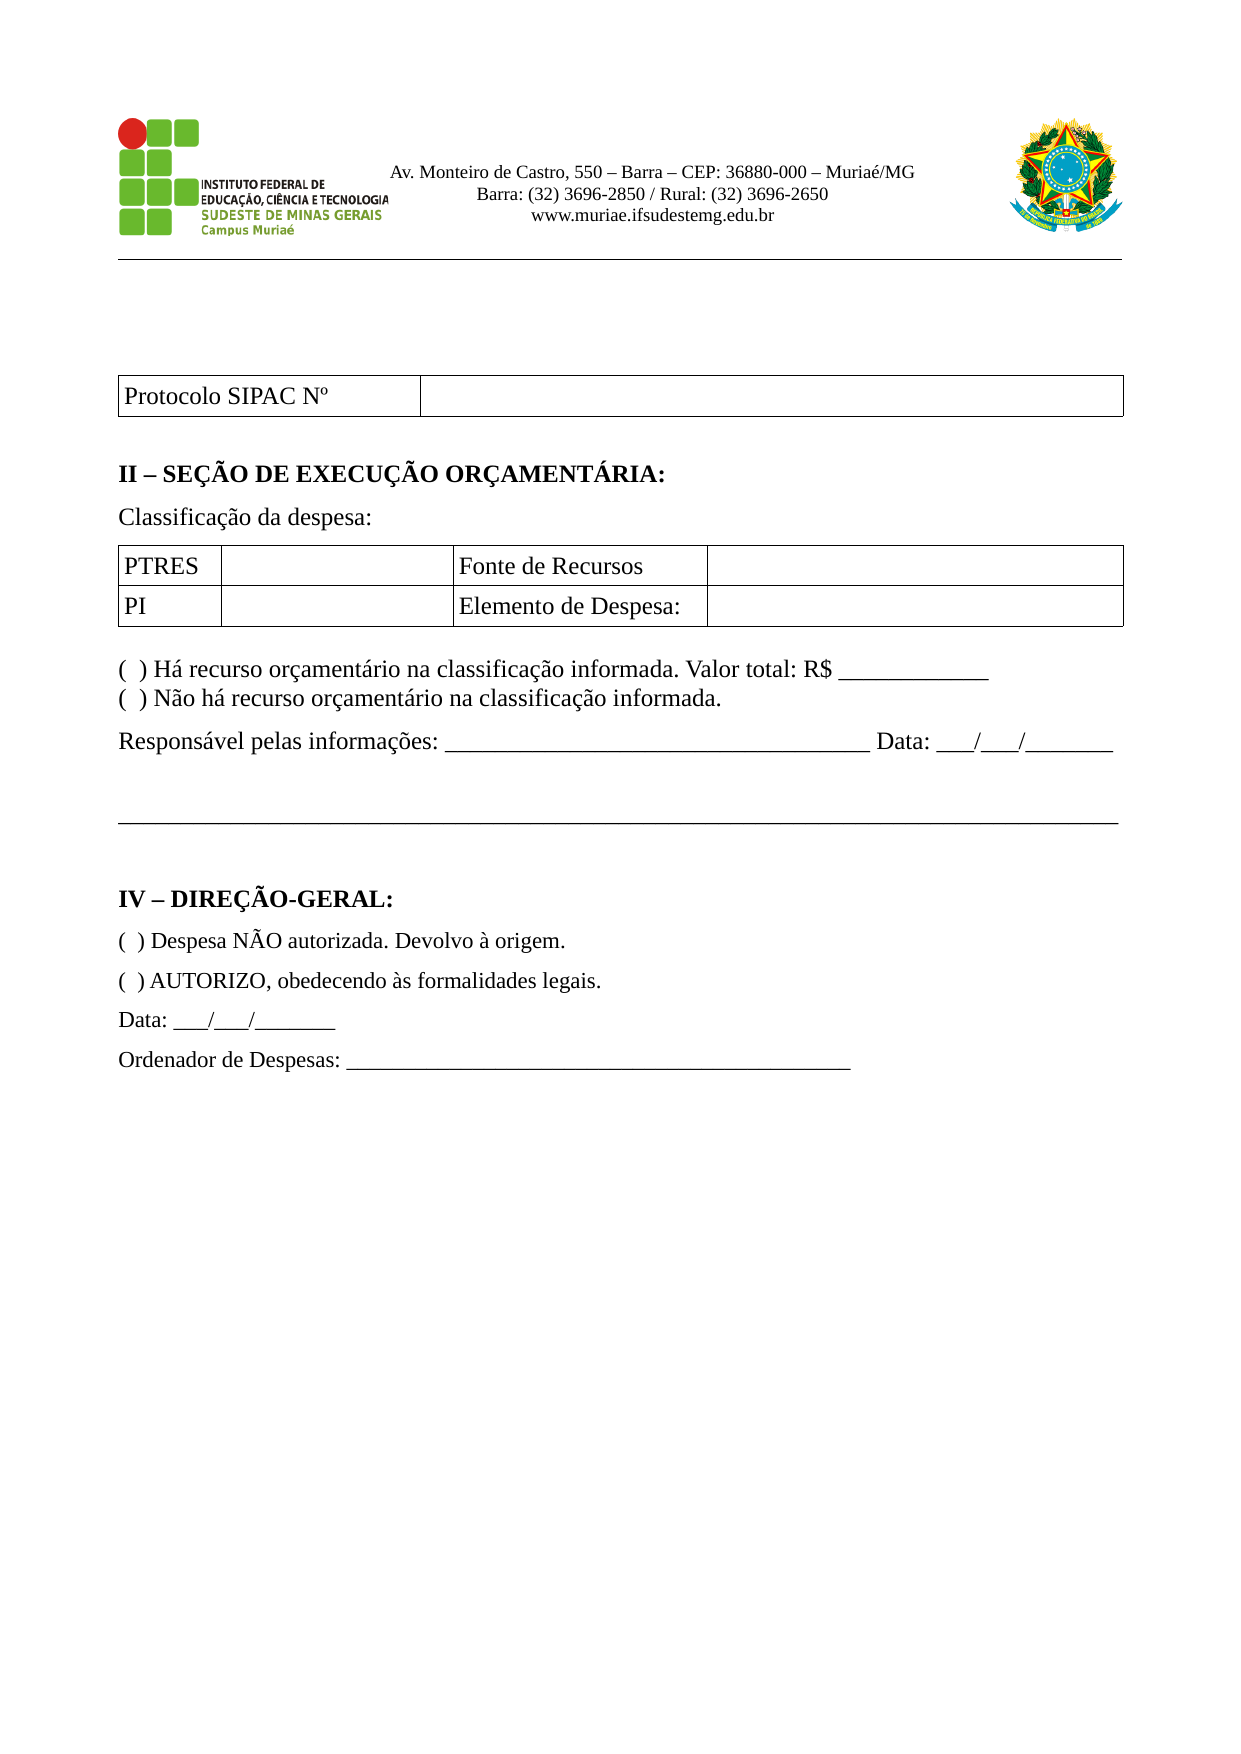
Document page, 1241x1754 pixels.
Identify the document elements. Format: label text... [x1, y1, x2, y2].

table_header [222, 546, 453, 585]
text Classificação da despesa: [118, 502, 1122, 531]
text ( ) Não há recurso orçamentário na classificação informada. [118, 683, 1122, 712]
table_header Protocolo SIPAC Nº [119, 376, 420, 416]
picture [118, 118, 389, 236]
text ( ) Há recurso orçamentário na classificação informada. Valor total: R$ ____________ [118, 654, 1122, 683]
text II – SEÇÃO DE EXECUÇÃO ORÇAMENTÁRIA: [118, 459, 1122, 487]
text Data: ___/___/_______ [118, 1007, 1122, 1033]
text ( ) Despesa NÃO autorizada. Devolvo à origem. [118, 928, 1122, 954]
table_header [421, 376, 1123, 416]
text ________________________________________________________________________________ [118, 798, 1122, 827]
table_header [708, 546, 1123, 585]
picture [1009, 118, 1123, 232]
table_cell [222, 586, 453, 626]
table_header Fonte de Recursos [454, 546, 707, 585]
table_header PTRES [119, 546, 221, 585]
table_cell [708, 586, 1123, 626]
text Responsável pelas informações: __________________________________ Data: ___/___/_______ [118, 726, 1122, 755]
text IV – DIREÇÃO-GERAL: [118, 884, 1122, 913]
table_cell PI [119, 586, 221, 626]
text ( ) AUTORIZO, obedecendo às formalidades legais. [118, 967, 1122, 993]
text Ordenador de Despesas: ____________________________________________ [118, 1046, 1122, 1072]
table_cell Elemento de Despesa: [454, 586, 707, 626]
